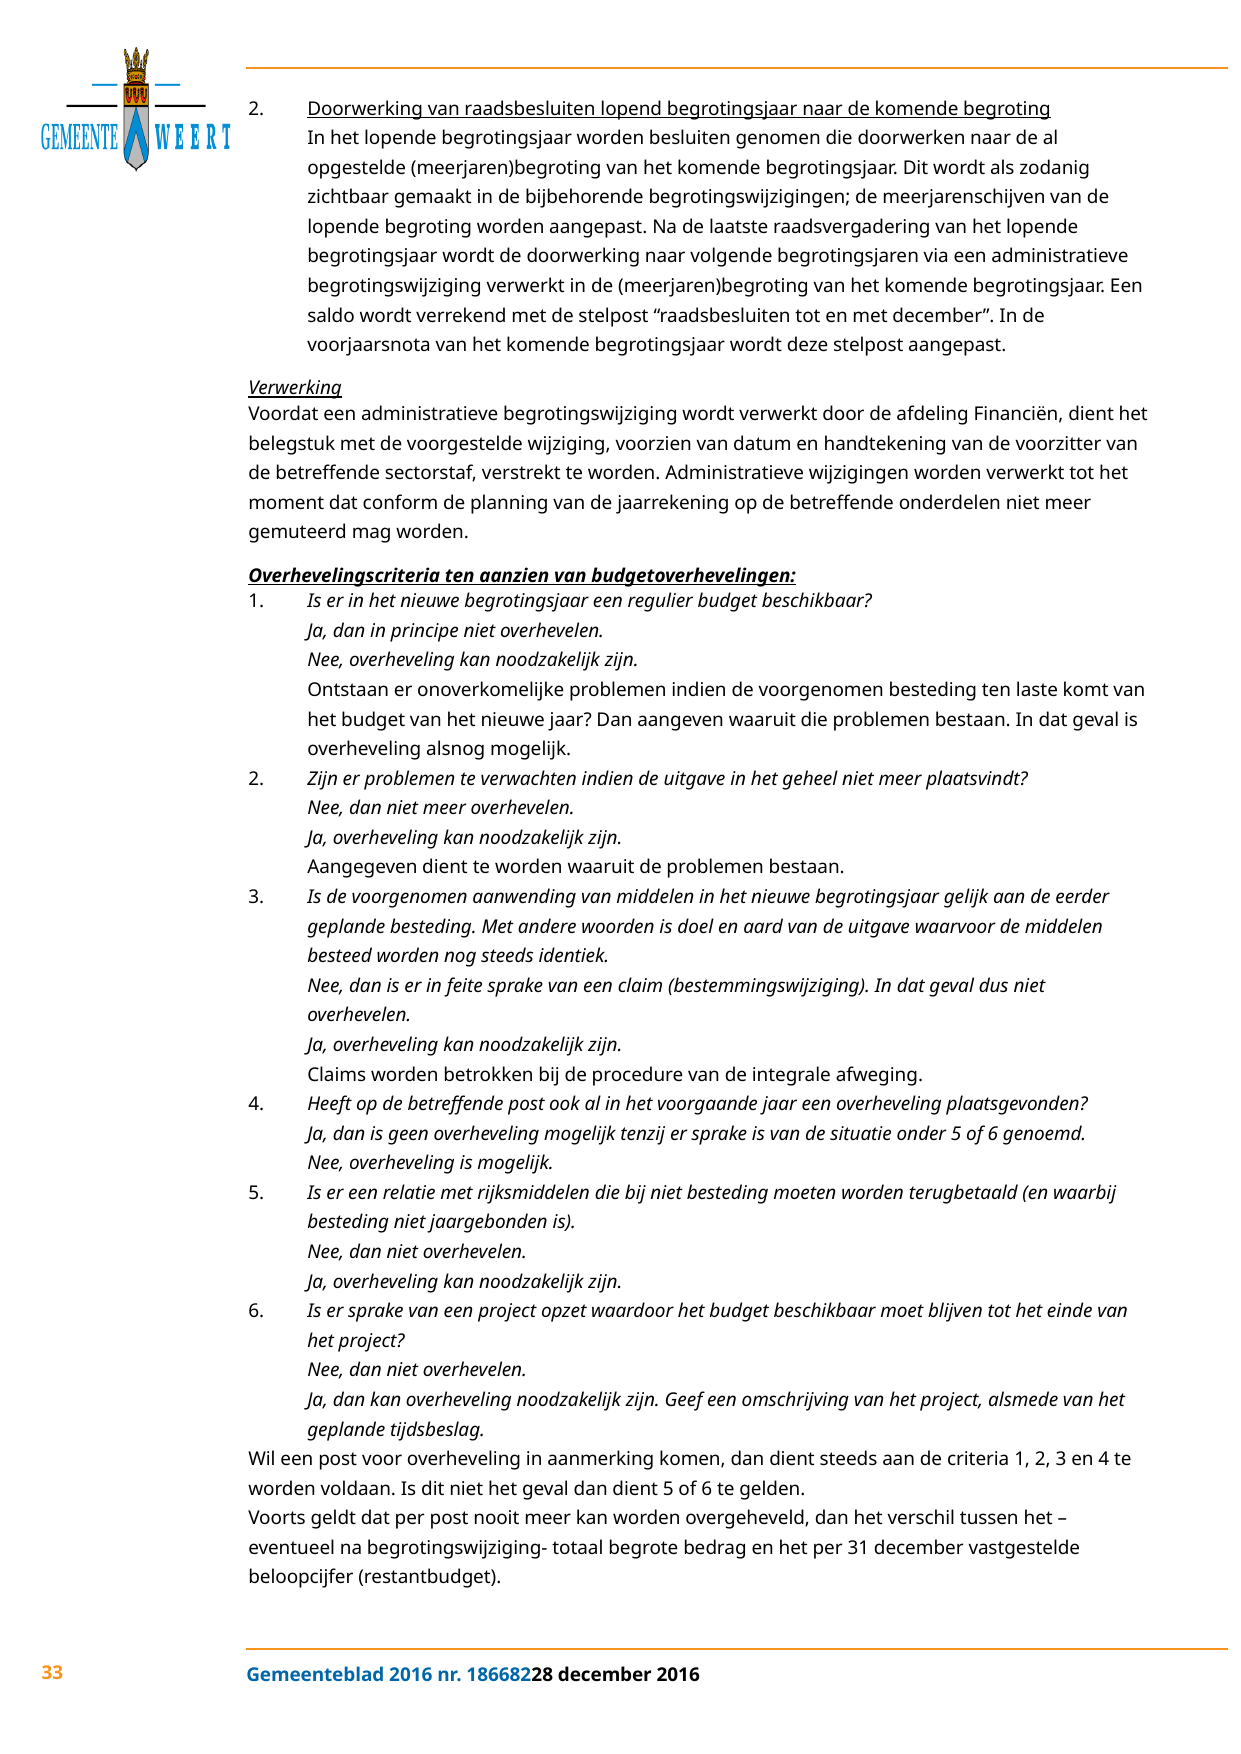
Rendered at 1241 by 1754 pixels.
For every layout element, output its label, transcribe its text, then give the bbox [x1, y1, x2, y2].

list Nee, dan niet overhevelen. [248, 1238, 1152, 1264]
list In het lopende begrotingsjaar worden besluiten genomen die doorwerken naar de al opgestelde (meerjaren)begroting van het komende begrotingsjaar. Dit wordt als zodanig zichtbaar gemaakt in de bijbehorende begrotingswijzigingen; de meerjarenschijven van de lopende begroting worden aangepast. Na de laatste raadsvergadering van het lopende begrotingsjaar wordt de doorwerking naar volgende begrotingsjaren via een administratieve begrotingswijziging verwerkt in de (meerjaren)begroting van het komende begrotingsjaar. Een saldo wordt verrekend met de stelpost “raadsbesluiten tot en met december”. In de voorjaarsnota van het komende begrotingsjaar wordt deze stelpost aangepast. [248, 124, 1152, 357]
list Is er een relatie met rijksmiddelen die bij niet besteding moeten worden terugbetaald (en waarbij besteding niet jaargebonden is). [248, 1179, 1152, 1234]
list Nee, dan niet overhevelen. [248, 1357, 1152, 1382]
list Heeft op de betreffende post ook al in het voorgaande jaar een overheveling plaatsgevonden? [248, 1090, 1152, 1116]
list Ja, overheveling kan noodzakelijk zijn. [248, 824, 1152, 850]
list Is er in het nieuwe begrotingsjaar een regulier budget beschikbaar? [248, 587, 1152, 613]
list Doorwerking van raadsbesluiten lopend begrotingsjaar naar de komende begroting [248, 95, 1152, 121]
list Nee, overheveling kan noodzakelijk zijn. [248, 647, 1152, 672]
list Ja, dan kan overheveling noodzakelijk zijn. Geef een omschrijving van het project, alsmede van het geplande tijdsbeslag. [248, 1386, 1152, 1442]
list Nee, dan niet meer overhevelen. [248, 794, 1152, 820]
list Ontstaan er onoverkomelijke problemen indien de voorgenomen besteding ten laste komt van het budget van het nieuwe jaar? Dan aangeven waaruit die problemen bestaan. In dat geval is overheveling alsnog mogelijk. [248, 676, 1152, 761]
list Zijn er problemen te verwachten indien de uitgave in het geheel niet meer plaatsvindt? [248, 765, 1152, 791]
list Nee, overheveling is mogelijk. [248, 1149, 1152, 1175]
list Ja, overheveling kan noodzakelijk zijn. [248, 1031, 1152, 1057]
text Verwerking [248, 374, 1152, 400]
list Is de voorgenomen aanwending van middelen in het nieuwe begrotingsjaar gelijk aan de eerder geplande besteding. Met andere woorden is doel en aard van de uitgave waarvoor de middelen besteed worden nog steeds identiek. [248, 883, 1152, 968]
list Ja, dan is geen overheveling mogelijk tenzij er sprake is van de situatie onder 5 of 6 genoemd. [248, 1120, 1152, 1146]
text Voordat een administratieve begrotingswijziging wordt verwerkt door de afdeling Financiën, dient het belegstuk met de voorgestelde wijziging, voorzien van datum en handtekening van de voorzitter van de betreffende sectorstaf, verstrekt te worden. Administratieve wijzigingen worden verwerkt tot het moment dat conform de planning van de jaarrekening op de betreffende onderdelen niet meer gemuteerd mag worden. [248, 400, 1152, 544]
list Ja, overheveling kan noodzakelijk zijn. [248, 1268, 1152, 1294]
list Claims worden betrokken bij de procedure van de integrale afweging. [248, 1061, 1152, 1087]
text Overhevelingscriteria ten aanzien van budgetoverhevelingen: [248, 562, 1152, 587]
list Ja, dan in principe niet overhevelen. [248, 617, 1152, 643]
text Wil een post voor overheveling in aanmerking komen, dan dient steeds aan de criteria 1, 2, 3 en 4 te worden voldaan. Is dit niet het geval dan dient 5 of 6 te gelden. [248, 1445, 1152, 1501]
list Nee, dan is er in feite sprake van een claim (bestemmingswijziging). In dat geval dus niet overhevelen. [248, 972, 1152, 1027]
text Voorts geldt dat per post nooit meer kan worden overgeheveld, dan het verschil tussen het –eventueel na begrotingswijziging- totaal begrote bedrag en het per 31 december vastgestelde beloopcijfer (restantbudget). [248, 1504, 1152, 1589]
list Is er sprake van een project opzet waardoor het budget beschikbaar moet blijven tot het einde van het project? [248, 1297, 1152, 1353]
list Aangegeven dient te worden waaruit de problemen bestaan. [248, 854, 1152, 879]
picture [41, 47, 231, 172]
